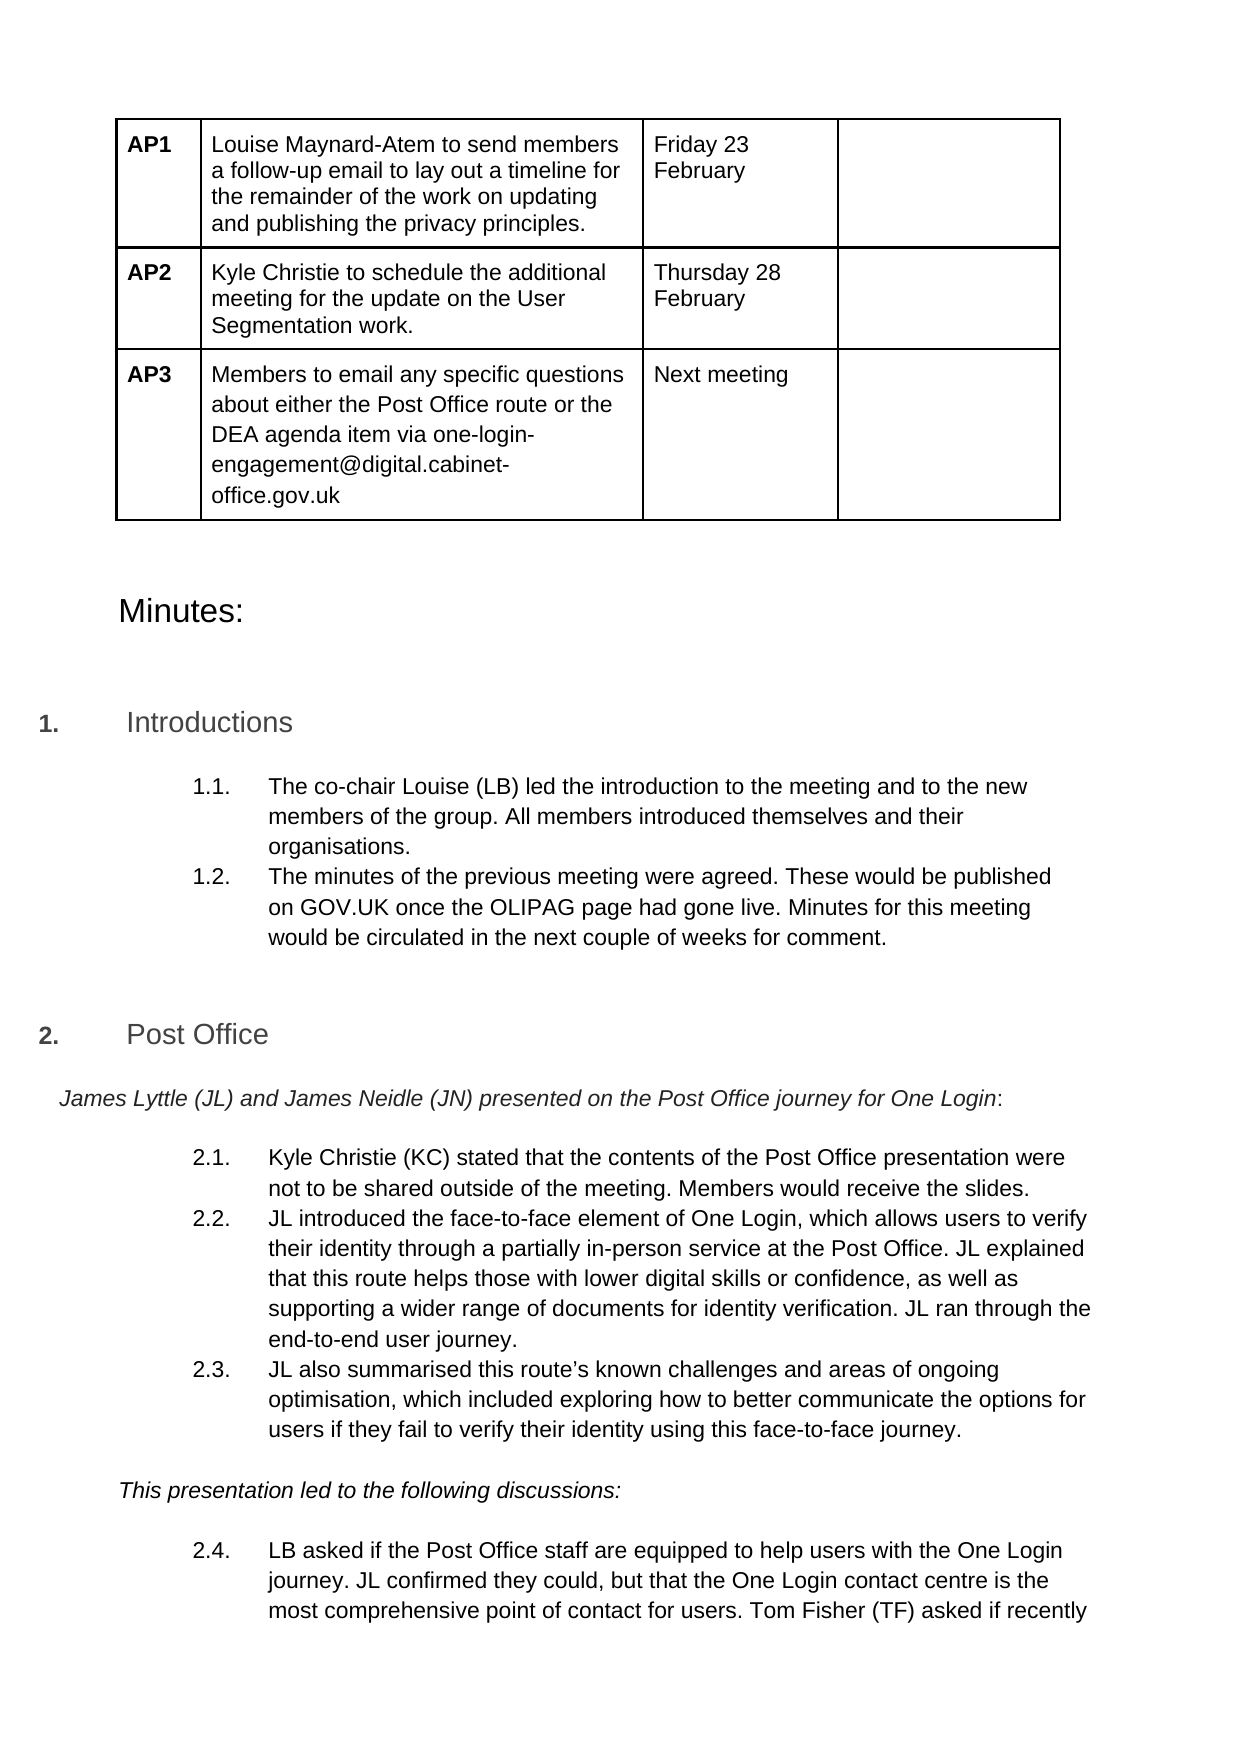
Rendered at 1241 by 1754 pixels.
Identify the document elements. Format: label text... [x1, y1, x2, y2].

table_cell Members to email any specific questions about either the Post Office route or the DEA agenda item via one-login-engagement@digital.cabinet-office.gov.uk [202, 350, 642, 518]
list JL also summarised this route’s known challenges and areas of ongoing optimisation, which included exploring how to better communicate the options for users if they fail to verify their identity using this face-to-face journey. [231, 1356, 1097, 1443]
subtitle Introductions [59, 706, 1063, 773]
table_cell Thursday 28 February [644, 249, 837, 348]
subtitle Minutes: [118, 591, 1063, 629]
table_cell Friday 23 February [644, 120, 837, 246]
list The minutes of the previous meeting were agreed. These would be published on GOV.UK once the OLIPAG page had gone live. Minutes for this meeting would be circulated in the next couple of weeks for comment. [231, 863, 1063, 950]
list The co-chair Louise (LB) led the introduction to the meeting and to the new members of the group. All members introduced themselves and their organisations. [231, 773, 1063, 859]
list LB asked if the Post Office staff are equipped to help users with the One Login journey. JL confirmed they could, but that the One Login contact centre is the most comprehensive point of contact for users. Tom Fisher (TF) asked if recently [231, 1537, 1097, 1624]
list JL introduced the face-to-face element of One Login, which allows users to verify their identity through a partially in-person service at the Post Office. JL explained that this route helps those with lower digital skills or confidence, as well as supporting a wider range of documents for identity verification. JL ran through the end-to-end user journey. [231, 1205, 1097, 1352]
table_cell AP3 [118, 350, 200, 518]
table_cell AP1 [118, 120, 200, 246]
table_cell [839, 120, 1059, 246]
table_cell Next meeting [644, 350, 837, 518]
table_cell AP2 [118, 249, 200, 348]
table_cell [839, 350, 1059, 518]
subtitle Post Office James Lyttle (JL) and James Neidle (JN) presented on the Post Office journey for One Login: [59, 1017, 1097, 1144]
table_cell [839, 249, 1059, 348]
text This presentation led to the following discussions: [118, 1477, 1097, 1503]
table_cell Kyle Christie to schedule the additional meeting for the update on the User Segmentation work. [202, 249, 642, 348]
list Kyle Christie (KC) stated that the contents of the Post Office presentation were not to be shared outside of the meeting. Members would receive the slides. [231, 1144, 1097, 1201]
table_cell Louise Maynard-Atem to send members a follow-up email to lay out a timeline for the remainder of the work on updating and publishing the privacy principles. [202, 120, 642, 246]
